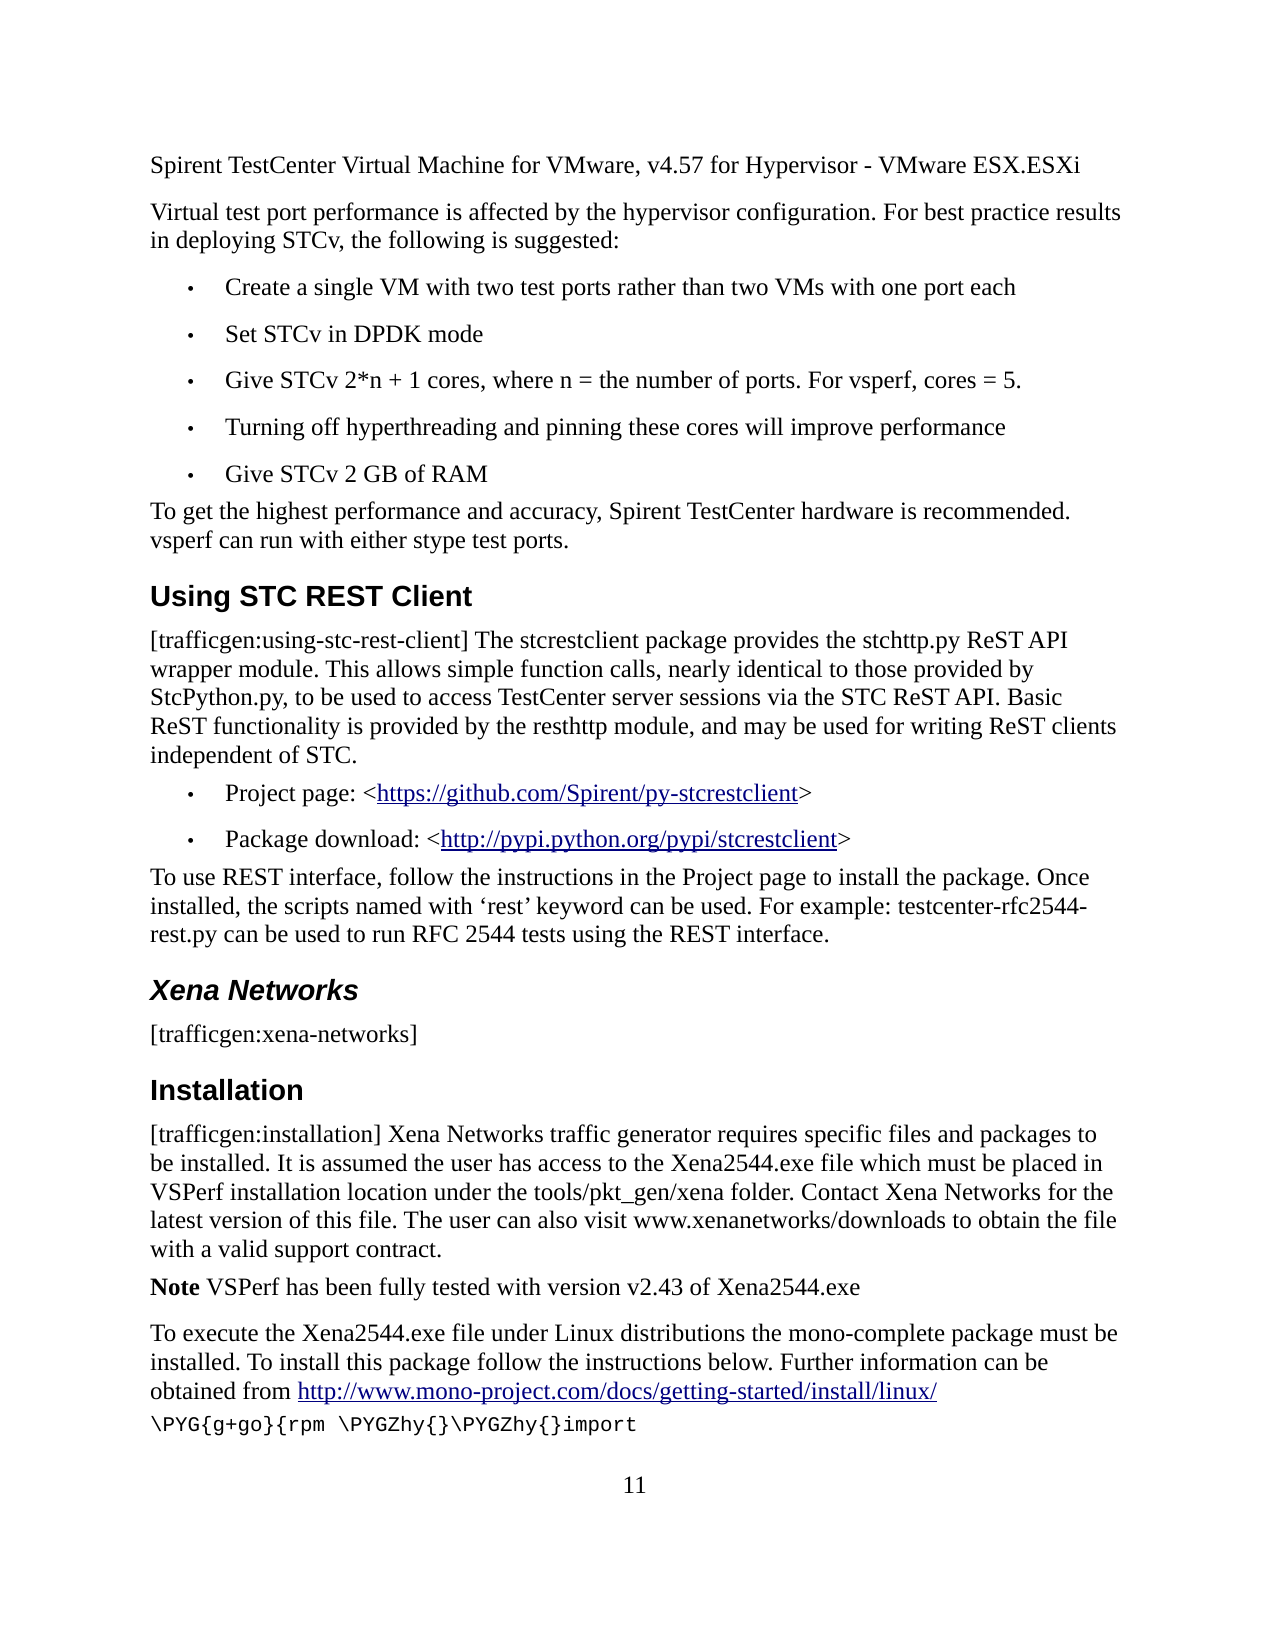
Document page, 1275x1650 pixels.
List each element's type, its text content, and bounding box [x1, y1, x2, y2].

list Package download: <http://pypi.python.org/pypi/stcrestclient> [187, 824, 1125, 853]
text To get the highest performance and accuracy, Spirent TestCenter hardware is recommended. vsperf can run with either stype test ports. [150, 496, 1125, 554]
text Note VSPerf has been fully tested with version v2.43 of Xena2544.exe [150, 1272, 1125, 1301]
list Give STCv 2 GB of RAM [187, 459, 1125, 487]
subtitle Installation [150, 1073, 1125, 1107]
text [trafficgen:xena-networks] [150, 1019, 1125, 1048]
list Turning off hyperthreading and pinning these cores will improve performance [187, 412, 1125, 441]
text [trafficgen:installation] Xena Networks traffic generator requires specific files and packages to be installed. It is assumed the user has access to the Xena2544.exe file which must be placed in VSPerf installation location under the tools/pkt_gen/xena folder. Contact Xena Networks for the latest version of this file. The user can also visit www.xenanetworks/downloads to obtain the file with a valid support contract. [150, 1119, 1125, 1263]
list Project page: <https://github.com/Spirent/py-stcrestclient> [187, 778, 1125, 806]
subtitle Xena Networks [150, 973, 1125, 1007]
list Create a single VM with two test ports rather than two VMs with one port each [187, 272, 1125, 301]
text To use REST interface, follow the instructions in the Project page to install the package. Once installed, the scripts named with ‘rest’ keyword can be used. For example: testcenter-rfc2544-rest.py can be used to run RFC 2544 tests using the REST interface. [150, 862, 1125, 948]
list Set STCv in DPDK mode [187, 319, 1125, 347]
text \PYG{g+go}{rpm \PYGZhy{}\PYGZhy{}import [150, 1414, 1125, 1437]
text To execute the Xena2544.exe file under Linux distributions the mono-complete package must be installed. To install this package follow the instructions below. Further information can be obtained from http://www.mono-project.com/docs/getting-started/install/linux/ [150, 1318, 1125, 1405]
list Give STCv 2*n + 1 cores, where n = the number of ports. For vsperf, cores = 5. [187, 365, 1125, 394]
text Virtual test port performance is affected by the hypervisor configuration. For best practice results in deploying STCv, the following is suggested: [150, 197, 1125, 254]
text [trafficgen:using-stc-rest-client] The stcrestclient package provides the stchttp.py ReST API wrapper module. This allows simple function calls, nearly identical to those provided by StcPython.py, to be used to access TestCenter server sessions via the STC ReST API. Basic ReST functionality is provided by the resthttp module, and may be used for writing ReST clients independent of STC. [150, 625, 1125, 769]
text Spirent TestCenter Virtual Machine for VMware, v4.57 for Hypervisor - VMware ESX.ESXi [150, 150, 1125, 179]
subtitle Using STC REST Client [150, 579, 1125, 612]
